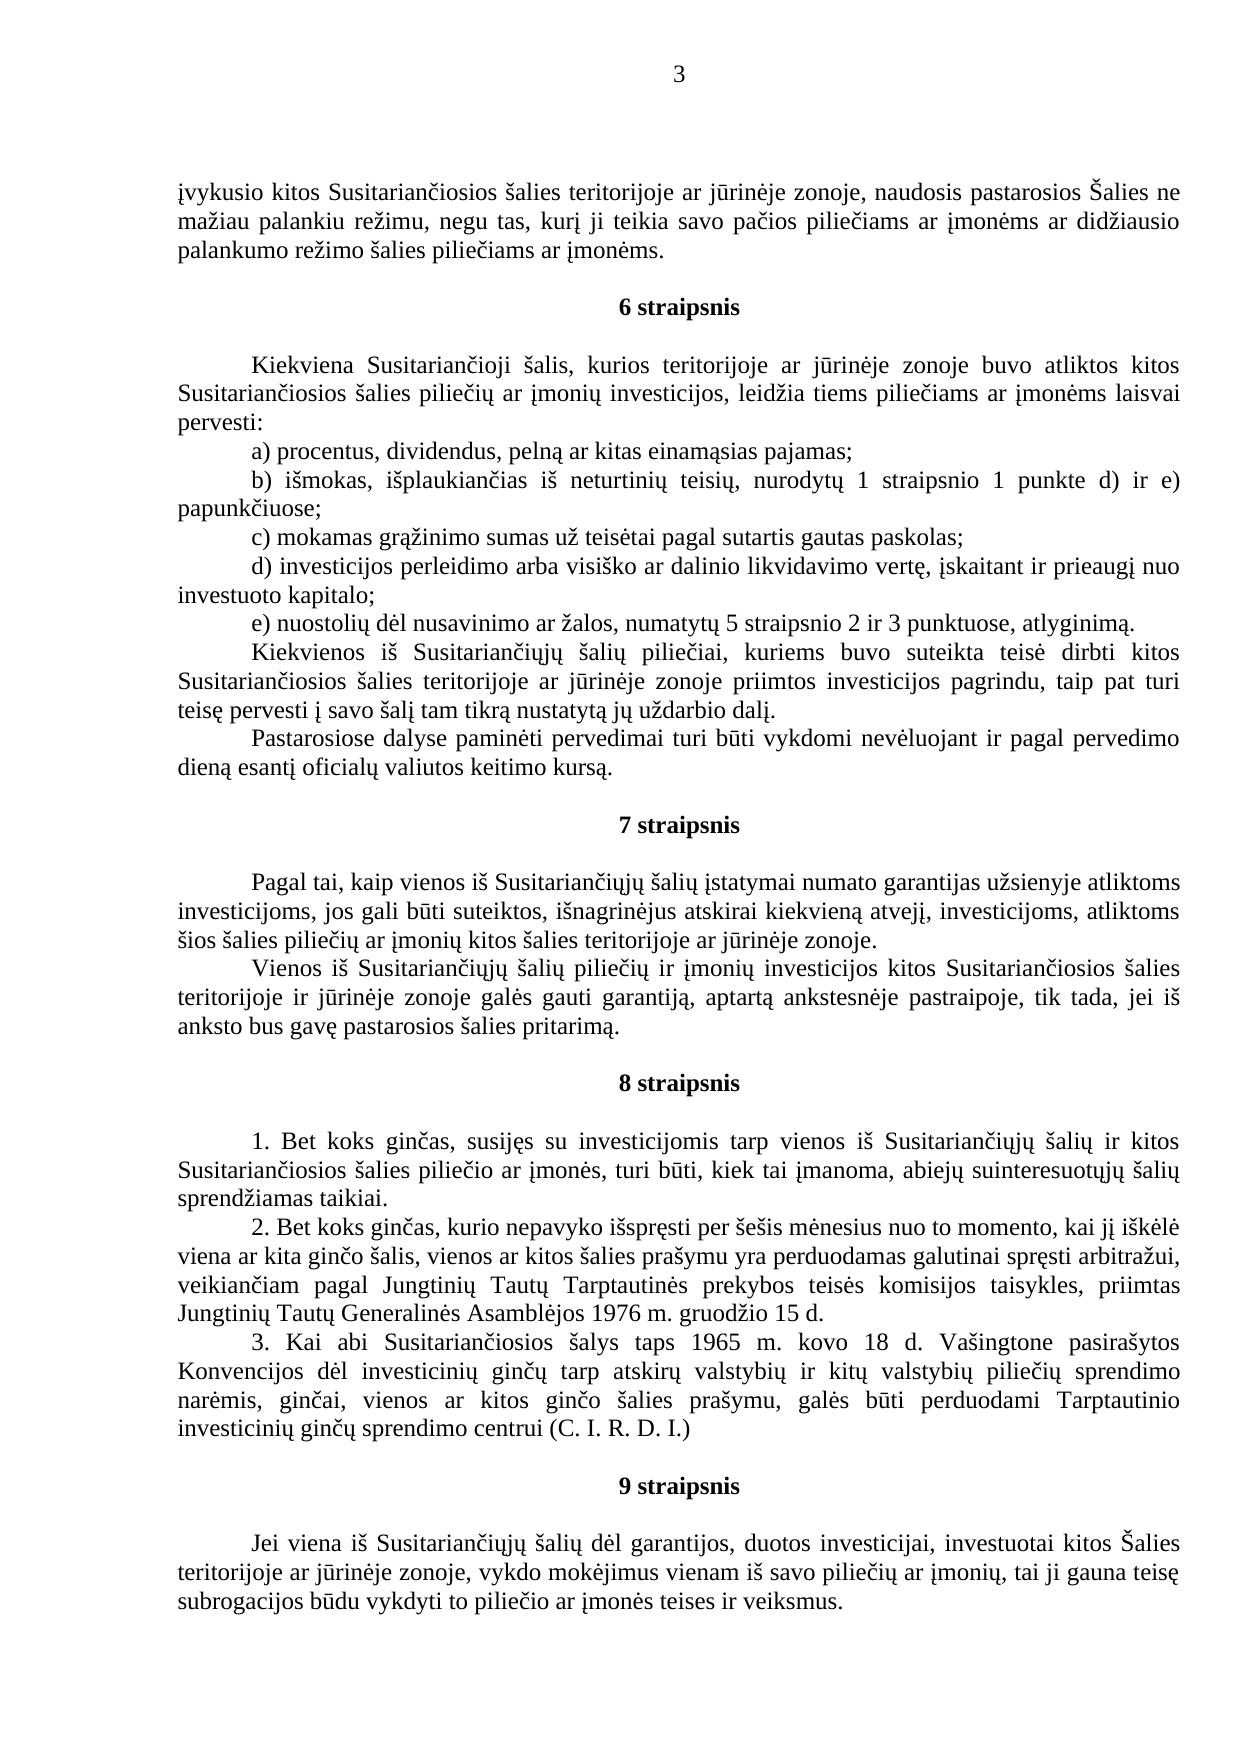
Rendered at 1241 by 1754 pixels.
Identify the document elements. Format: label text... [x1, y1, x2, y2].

text Pagal tai, kaip vienos iš Susitariančiųjų šalių įstatymai numato garantijas užsienyje atliktoms investicijoms, jos gali būti suteiktos, išnagrinėjus atskirai kiekvieną atvejį, investicijoms, atliktoms šios šalies piliečių ar įmonių kitos šalies teritorijoje ar jūrinėje zonoje. [177, 867, 1181, 953]
text Vienos iš Susitariančiųjų šalių piliečių ir įmonių investicijos kitos Susitariančiosios šalies teritorijoje ir jūrinėje zonoje galės gauti garantiją, aptartą ankstesnėje pastraipoje, tik tada, jei iš anksto bus gavę pastarosios šalies pritarimą. [177, 953, 1181, 1040]
text 7 straipsnis [177, 810, 1181, 838]
text c) mokamas grąžinimo sumas už teisėtai pagal sutartis gautas paskolas; [177, 522, 1181, 551]
text Kiekviena Susitariančioji šalis, kurios teritorijoje ar jūrinėje zonoje buvo atliktos kitos Susitariančiosios šalies piliečių ar įmonių investicijos, leidžia tiems piliečiams ar įmonėms laisvai pervesti: [177, 350, 1181, 436]
text 2. Bet koks ginčas, kurio nepavyko išspręsti per šešis mėnesius nuo to momento, kai jį iškėlė viena ar kita ginčo šalis, vienos ar kitos šalies prašymu yra perduodamas galutinai spręsti arbitražui, veikiančiam pagal Jungtinių Tautų Tarptautinės prekybos teisės komisijos taisykles, priimtas Jungtinių Tautų Generalinės Asamblėjos 1976 m. gruodžio 15 d. [177, 1212, 1181, 1327]
text įvykusio kitos Susitariančiosios šalies teritorijoje ar jūrinėje zonoje, naudosis pastarosios Šalies ne mažiau palankiu režimu, negu tas, kurį ji teikia savo pačios piliečiams ar įmonėms ar didžiausio palankumo režimo šalies piliečiams ar įmonėms. [177, 177, 1181, 263]
text 3. Kai abi Susitariančiosios šalys taps 1965 m. kovo 18 d. Vašingtone pasirašytos Konvencijos dėl investicinių ginčų tarp atskirų valstybių ir kitų valstybių piliečių sprendimo narėmis, ginčai, vienos ar kitos ginčo šalies prašymu, galės būti perduodami Tarptautinio investicinių ginčų sprendimo centrui (C. I. R. D. I.) [177, 1327, 1181, 1442]
text 1. Bet koks ginčas, susijęs su investicijomis tarp vienos iš Susitariančiųjų šalių ir kitos Susitariančiosios šalies piliečio ar įmonės, turi būti, kiek tai įmanoma, abiejų suinteresuotųjų šalių sprendžiamas taikiai. [177, 1126, 1181, 1212]
text d) investicijos perleidimo arba visiško ar dalinio likvidavimo vertę, įskaitant ir prieaugį nuo investuoto kapitalo; [177, 551, 1181, 608]
text 6 straipsnis [177, 292, 1181, 321]
text Kiekvienos iš Susitariančiųjų šalių piliečiai, kuriems buvo suteikta teisė dirbti kitos Susitariančiosios šalies teritorijoje ar jūrinėje zonoje priimtos investicijos pagrindu, taip pat turi teisę pervesti į savo šalį tam tikrą nustatytą jų uždarbio dalį. [177, 637, 1181, 723]
text 8 straipsnis [177, 1068, 1181, 1097]
text Pastarosiose dalyse paminėti pervedimai turi būti vykdomi nevėluojant ir pagal pervedimo dieną esantį oficialų valiutos keitimo kursą. [177, 723, 1181, 781]
text a) procentus, dividendus, pelną ar kitas einamąsias pajamas; [177, 436, 1181, 465]
text Jei viena iš Susitariančiųjų šalių dėl garantijos, duotos investicijai, investuotai kitos Šalies teritorijoje ar jūrinėje zonoje, vykdo mokėjimus vienam iš savo piliečių ar įmonių, tai ji gauna teisę subrogacijos būdu vykdyti to piliečio ar įmonės teises ir veiksmus. [177, 1528, 1181, 1615]
text 9 straipsnis [177, 1471, 1181, 1500]
text b) išmokas, išplaukiančias iš neturtinių teisių, nurodytų 1 straipsnio 1 punkte d) ir e) papunkčiuose; [177, 465, 1181, 522]
text e) nuostolių dėl nusavinimo ar žalos, numatytų 5 straipsnio 2 ir 3 punktuose, atlyginimą. [177, 608, 1181, 637]
